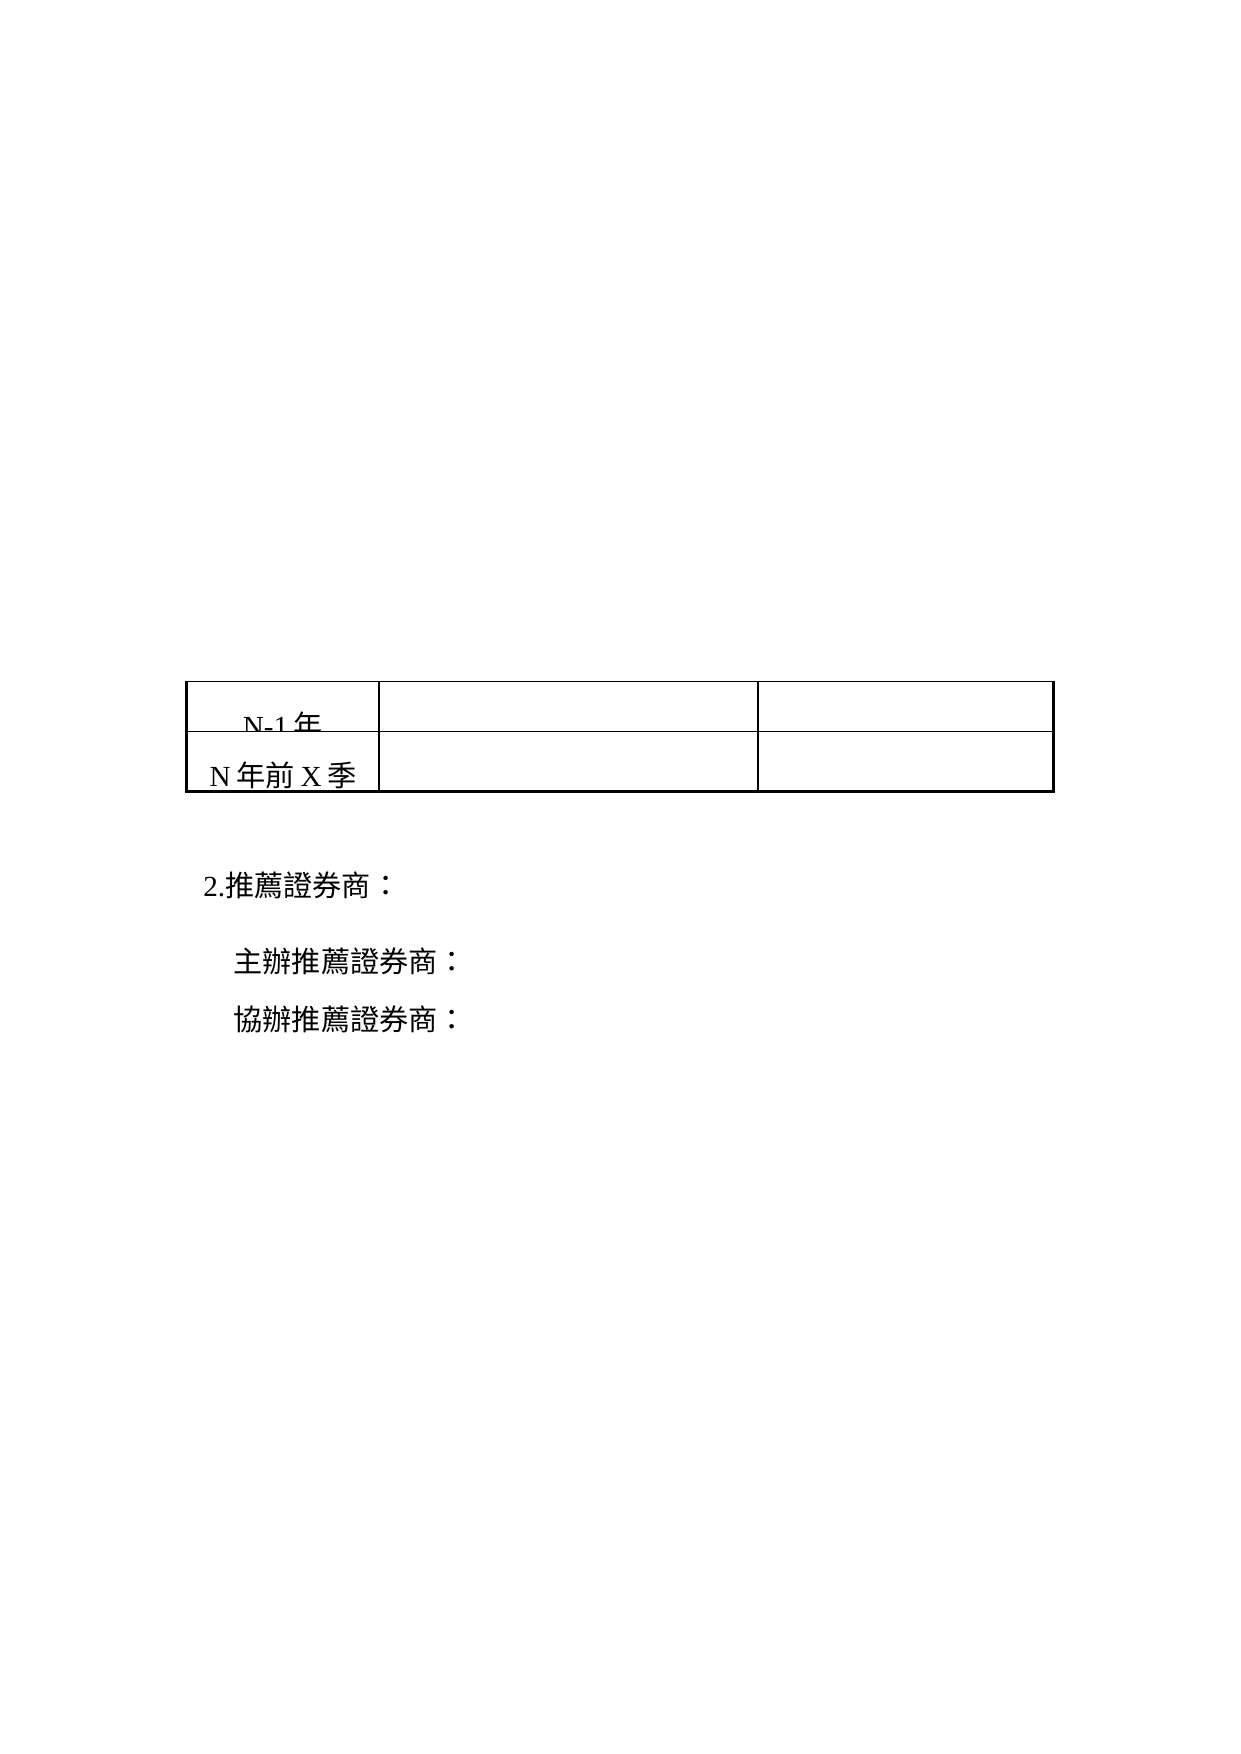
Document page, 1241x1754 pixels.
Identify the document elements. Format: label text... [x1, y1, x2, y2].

table_cell [380, 732, 757, 790]
table_cell N年前X季 [188, 732, 378, 790]
text 主辦推薦證券商： [219, 926, 1110, 984]
table_cell [759, 682, 1052, 731]
table_cell [380, 682, 757, 731]
table_cell N-1年 [188, 682, 378, 731]
text 2.推薦證券商： [159, 862, 1110, 904]
text 協辦推薦證券商： [219, 984, 1110, 1042]
table_cell [759, 732, 1052, 790]
